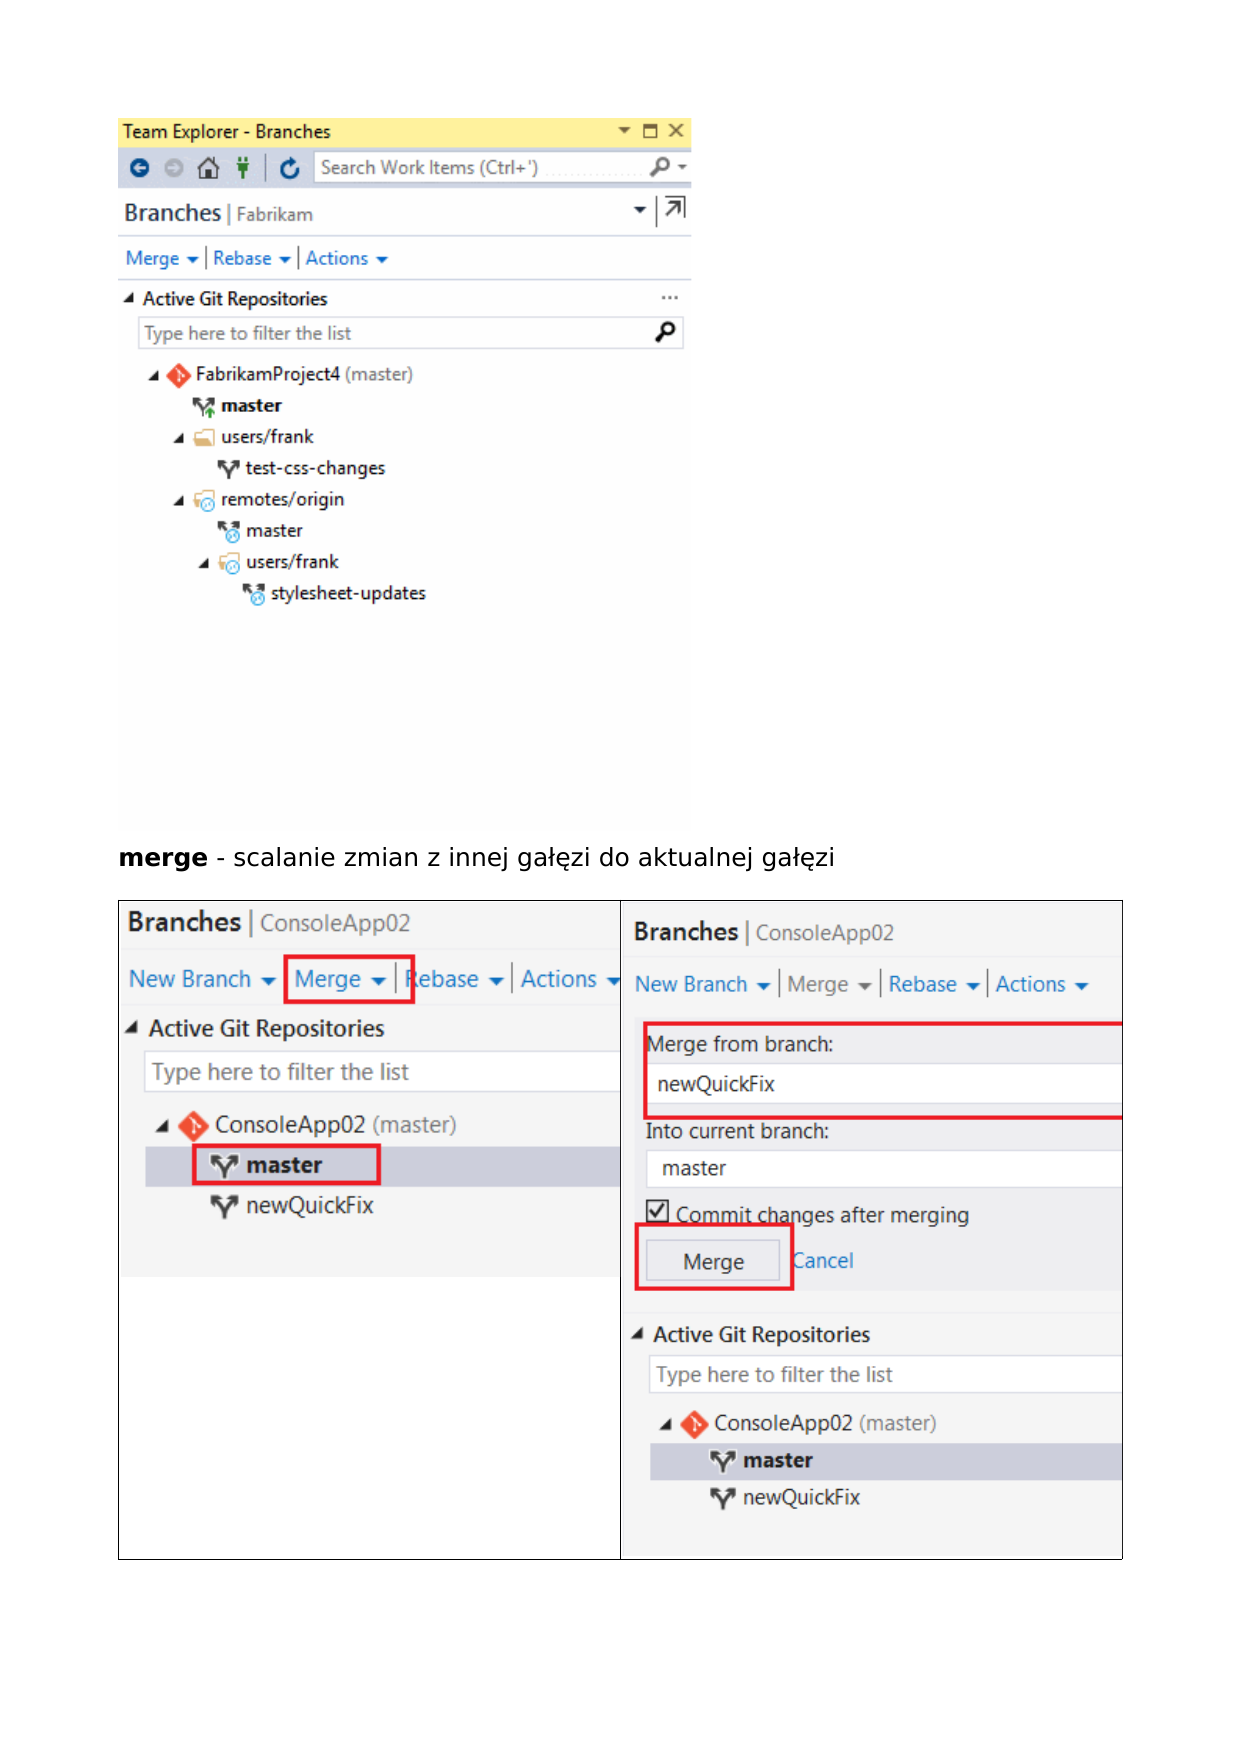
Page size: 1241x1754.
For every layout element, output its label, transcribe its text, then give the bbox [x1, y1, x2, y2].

picture [121, 902, 621, 1277]
table_header [621, 901, 1122, 1559]
picture [622, 902, 1123, 1556]
picture [118, 118, 692, 831]
text merge - scalanie zmian z innej gałęzi do aktualnej gałęzi [118, 843, 1122, 872]
table_header [119, 901, 620, 1559]
